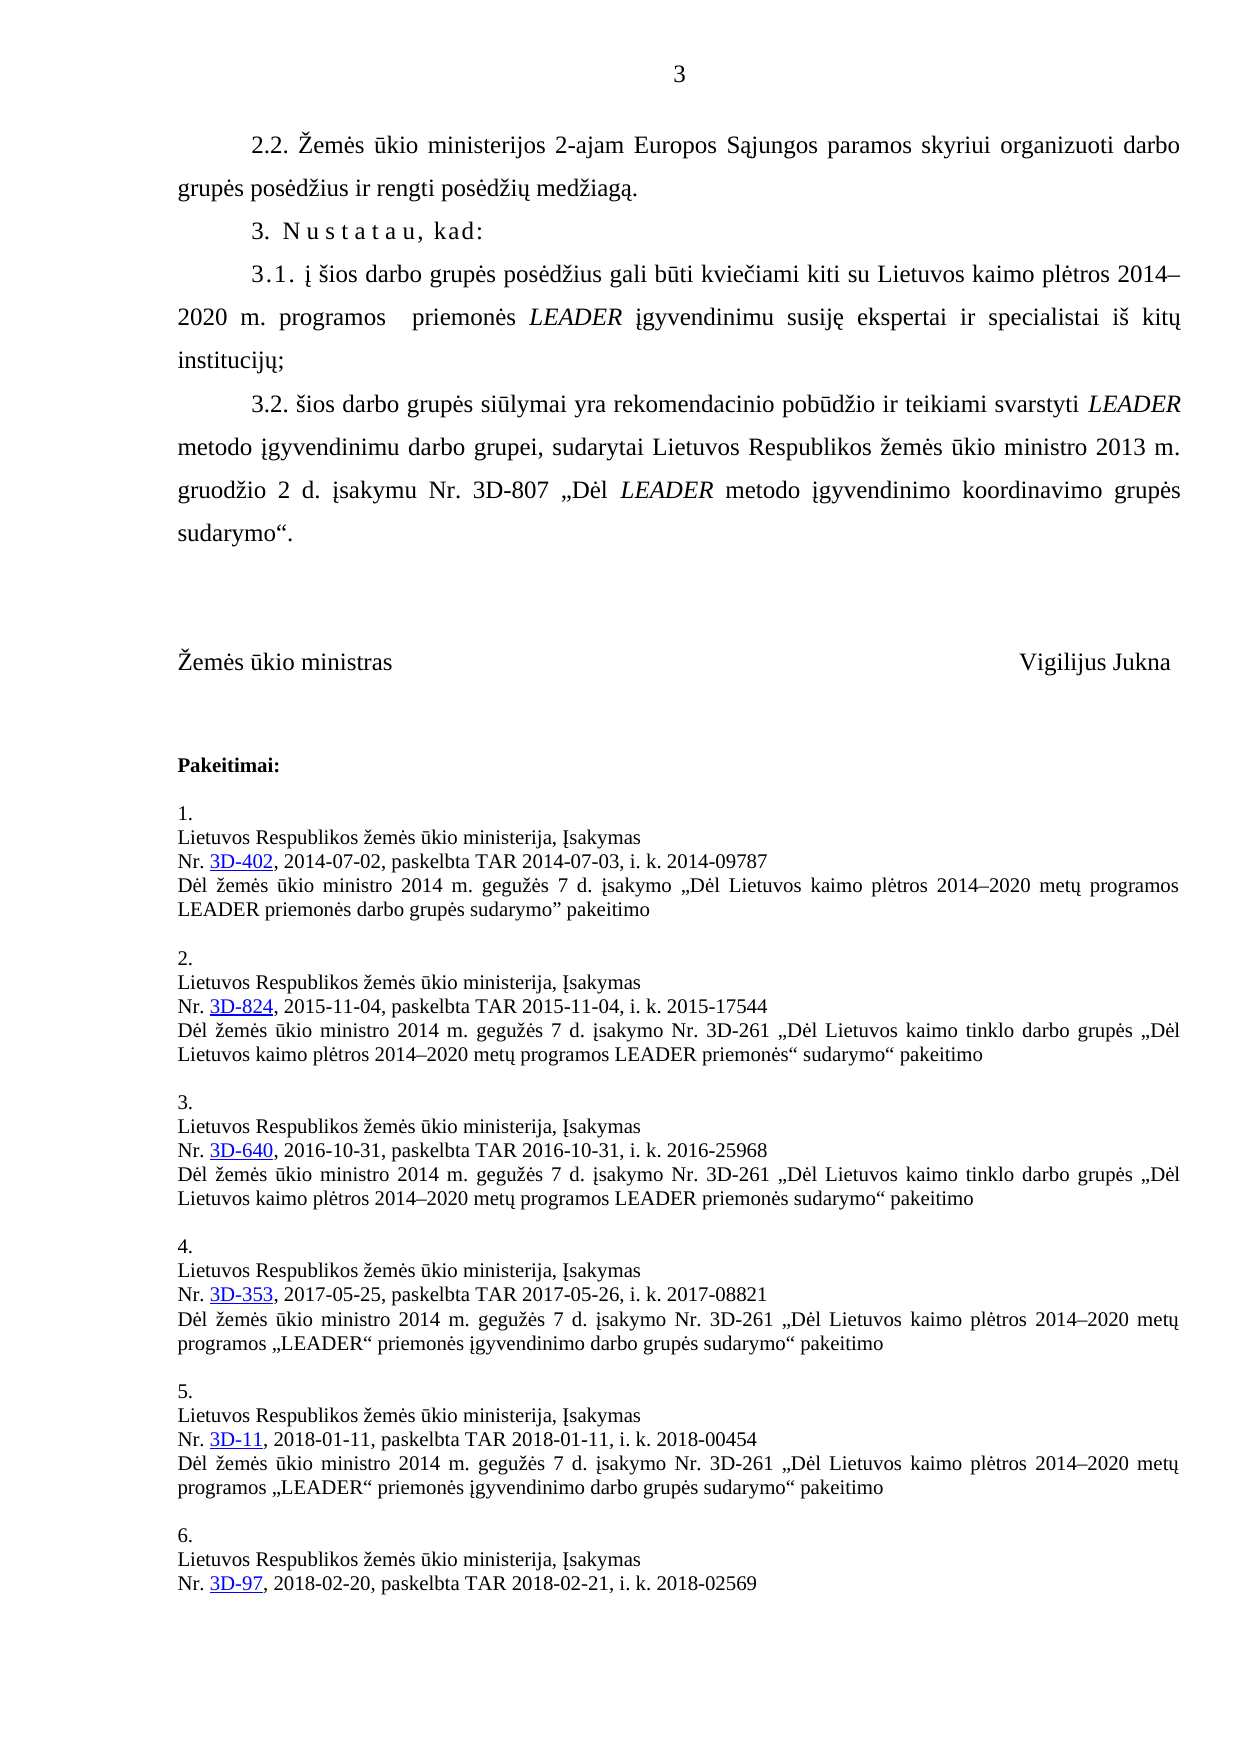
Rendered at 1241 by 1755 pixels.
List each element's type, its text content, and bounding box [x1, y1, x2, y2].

text Žemės ūkio ministras Vigilijus Jukna [177, 647, 1181, 676]
text Lietuvos Respublikos žemės ūkio ministerija, Įsakymas [177, 1547, 1181, 1571]
text 3. Nustatau, kad: [177, 216, 1181, 245]
text Nr. 3D-353, 2017-05-25, paskelbta TAR 2017-05-26, i. k. 2017-08821 [177, 1282, 1181, 1306]
text Nr. 3D-402, 2014-07-02, paskelbta TAR 2014-07-03, i. k. 2014-09787 [177, 849, 1181, 873]
text 6. [177, 1523, 1181, 1547]
text Lietuvos Respublikos žemės ūkio ministerija, Įsakymas [177, 1403, 1181, 1427]
text 5. [177, 1379, 1181, 1403]
text 2. [177, 946, 1181, 969]
text Dėl žemės ūkio ministro 2014 m. gegužės 7 d. įsakymo Nr. 3D-261 „Dėl Lietuvos kaimo tinklo darbo grupės „Dėl Lietuvos kaimo plėtros 2014–2020 metų programos LEADER priemonės“ sudarymo“ pakeitimo [177, 1018, 1181, 1066]
text 2.2. Žemės ūkio ministerijos 2-ajam Europos Sąjungos paramos skyriui organizuoti darbo grupės posėdžius ir rengti posėdžių medžiagą. [177, 130, 1181, 202]
text Dėl žemės ūkio ministro 2014 m. gegužės 7 d. įsakymo Nr. 3D-261 „Dėl Lietuvos kaimo tinklo darbo grupės „Dėl Lietuvos kaimo plėtros 2014–2020 metų programos LEADER priemonės sudarymo“ pakeitimo [177, 1162, 1181, 1210]
text 3.2. šios darbo grupės siūlymai yra rekomendacinio pobūdžio ir teikiami svarstyti LEADER metodo įgyvendinimu darbo grupei, sudarytai Lietuvos Respublikos žemės ūkio ministro 2013 m. gruodžio 2 d. įsakymu Nr. 3D-807 „Dėl LEADER metodo įgyvendinimo koordinavimo grupės sudarymo“. [177, 389, 1181, 547]
text Lietuvos Respublikos žemės ūkio ministerija, Įsakymas [177, 1114, 1181, 1138]
text Pakeitimai: [177, 753, 1181, 777]
text 1. [177, 801, 1181, 825]
text 3. [177, 1090, 1181, 1114]
text Nr. 3D-97, 2018-02-20, paskelbta TAR 2018-02-21, i. k. 2018-02569 [177, 1571, 1181, 1595]
text 3.1. į šios darbo grupės posėdžius gali būti kviečiami kiti su Lietuvos kaimo plėtros 2014–2020 m. programos priemonės LEADER įgyvendinimu susiję ekspertai ir specialistai iš kitų institucijų; [177, 259, 1181, 374]
text Dėl žemės ūkio ministro 2014 m. gegužės 7 d. įsakymo „Dėl Lietuvos kaimo plėtros 2014–2020 metų programos LEADER priemonės darbo grupės sudarymo” pakeitimo [177, 873, 1181, 921]
text 4. [177, 1234, 1181, 1258]
text Lietuvos Respublikos žemės ūkio ministerija, Įsakymas [177, 969, 1181, 994]
text Nr. 3D-640, 2016-10-31, paskelbta TAR 2016-10-31, i. k. 2016-25968 [177, 1138, 1181, 1162]
text Nr. 3D-11, 2018-01-11, paskelbta TAR 2018-01-11, i. k. 2018-00454 [177, 1427, 1181, 1451]
text Lietuvos Respublikos žemės ūkio ministerija, Įsakymas [177, 825, 1181, 849]
text Nr. 3D-824, 2015-11-04, paskelbta TAR 2015-11-04, i. k. 2015-17544 [177, 994, 1181, 1018]
text Dėl žemės ūkio ministro 2014 m. gegužės 7 d. įsakymo Nr. 3D-261 „Dėl Lietuvos kaimo plėtros 2014–2020 metų programos „LEADER“ priemonės įgyvendinimo darbo grupės sudarymo“ pakeitimo [177, 1306, 1181, 1354]
text Lietuvos Respublikos žemės ūkio ministerija, Įsakymas [177, 1258, 1181, 1282]
text Dėl žemės ūkio ministro 2014 m. gegužės 7 d. įsakymo Nr. 3D-261 „Dėl Lietuvos kaimo plėtros 2014–2020 metų programos „LEADER“ priemonės įgyvendinimo darbo grupės sudarymo“ pakeitimo [177, 1451, 1181, 1499]
